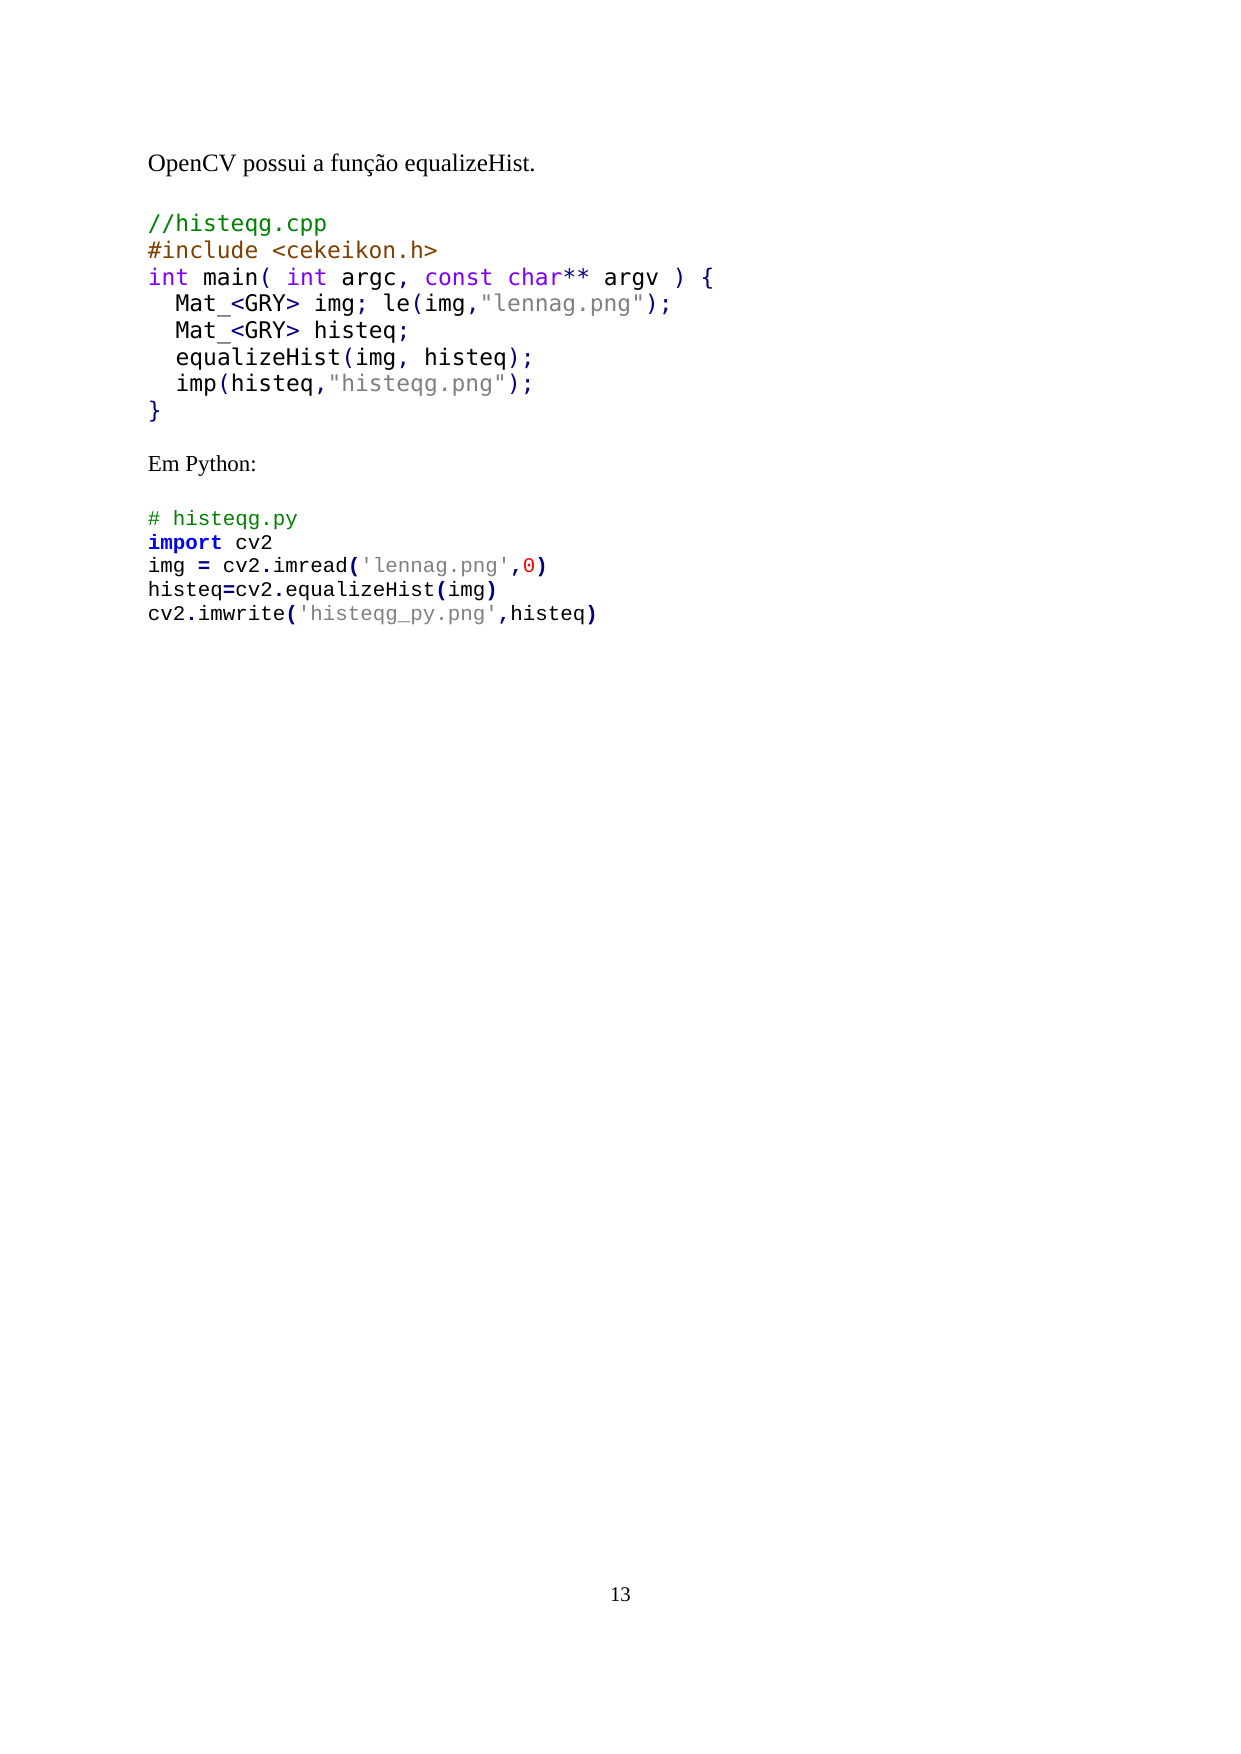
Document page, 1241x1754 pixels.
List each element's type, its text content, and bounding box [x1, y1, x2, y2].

text imp(histeq,"histeqg.png"); [148, 371, 1092, 397]
text //histeqg.cpp [148, 211, 1092, 237]
text equalizeHist(img, histeq); [148, 344, 1092, 371]
text Mat_<GRY> img; le(img,"lennag.png"); [148, 291, 1092, 317]
text histeq=cv2.equalizeHist(img) [148, 579, 1092, 603]
text # histeqg.py [148, 508, 1092, 532]
text Em Python: [148, 451, 1092, 477]
text img = cv2.imread('lennag.png',0) [148, 555, 1092, 579]
text int main( int argc, const char** argv ) { [148, 264, 1092, 291]
text cv2.imwrite('histeqg_py.png',histeq) [148, 603, 1092, 626]
text } [148, 397, 1092, 424]
text import cv2 [148, 532, 1092, 555]
text #include <cekeikon.h> [148, 237, 1092, 264]
text OpenCV possui a função equalizeHist. [148, 148, 1092, 176]
text Mat_<GRY> histeq; [148, 317, 1092, 344]
